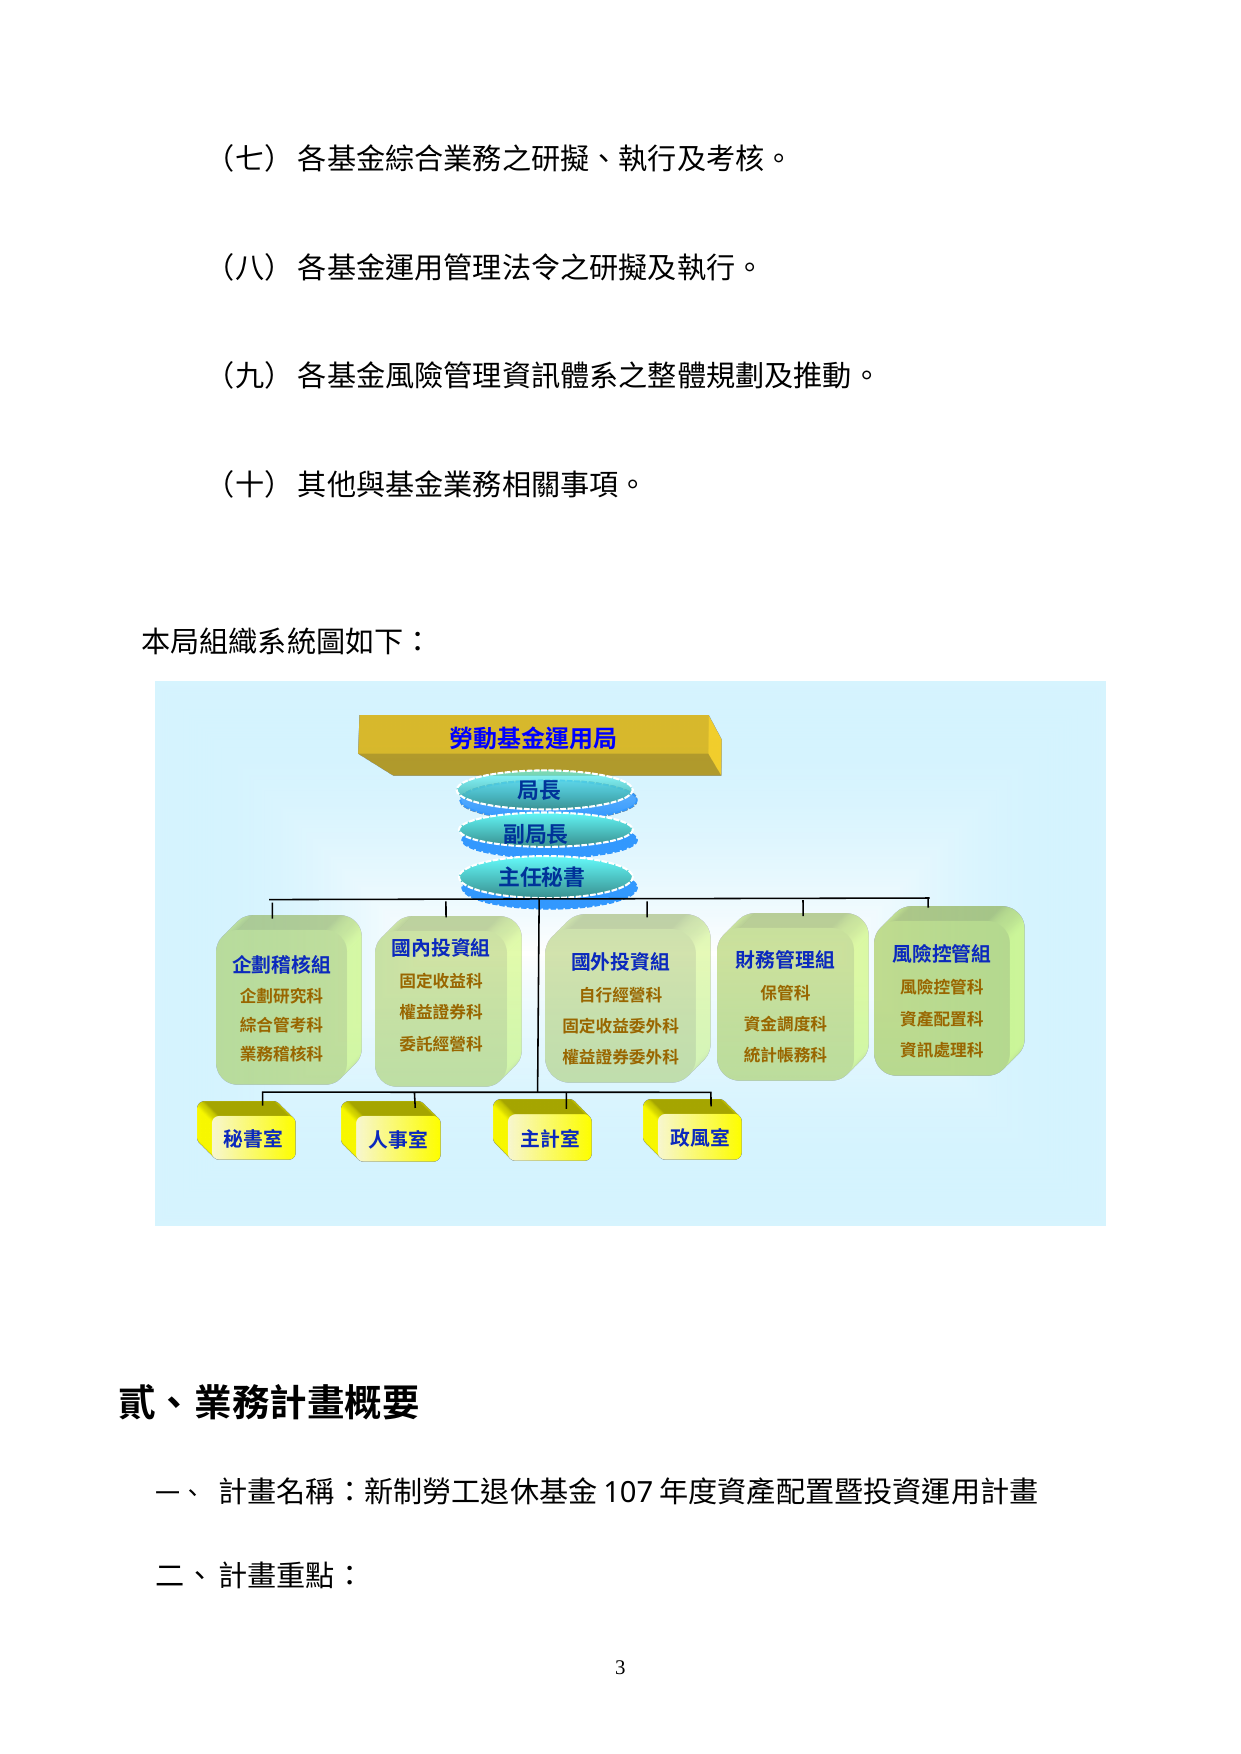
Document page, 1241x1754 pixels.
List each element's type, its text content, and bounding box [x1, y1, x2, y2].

text 本局組織系統圖如下： [118, 618, 1122, 661]
list 其他與基金業務相關事項。 [206, 448, 1122, 516]
list 計畫重點： [156, 1553, 1122, 1595]
list 計畫名稱：新制勞工退休基金107年度資產配置暨投資運用計畫 [156, 1468, 1122, 1511]
list 各基金風險管理資訊體系之整體規劃及推動。 [206, 341, 1122, 409]
list 各基金運用管理法令之研擬及執行。 [206, 233, 1122, 301]
list 業務計畫概要 [118, 1372, 1122, 1427]
list 各基金綜合業務之研擬、執行及考核。 [206, 123, 1122, 191]
